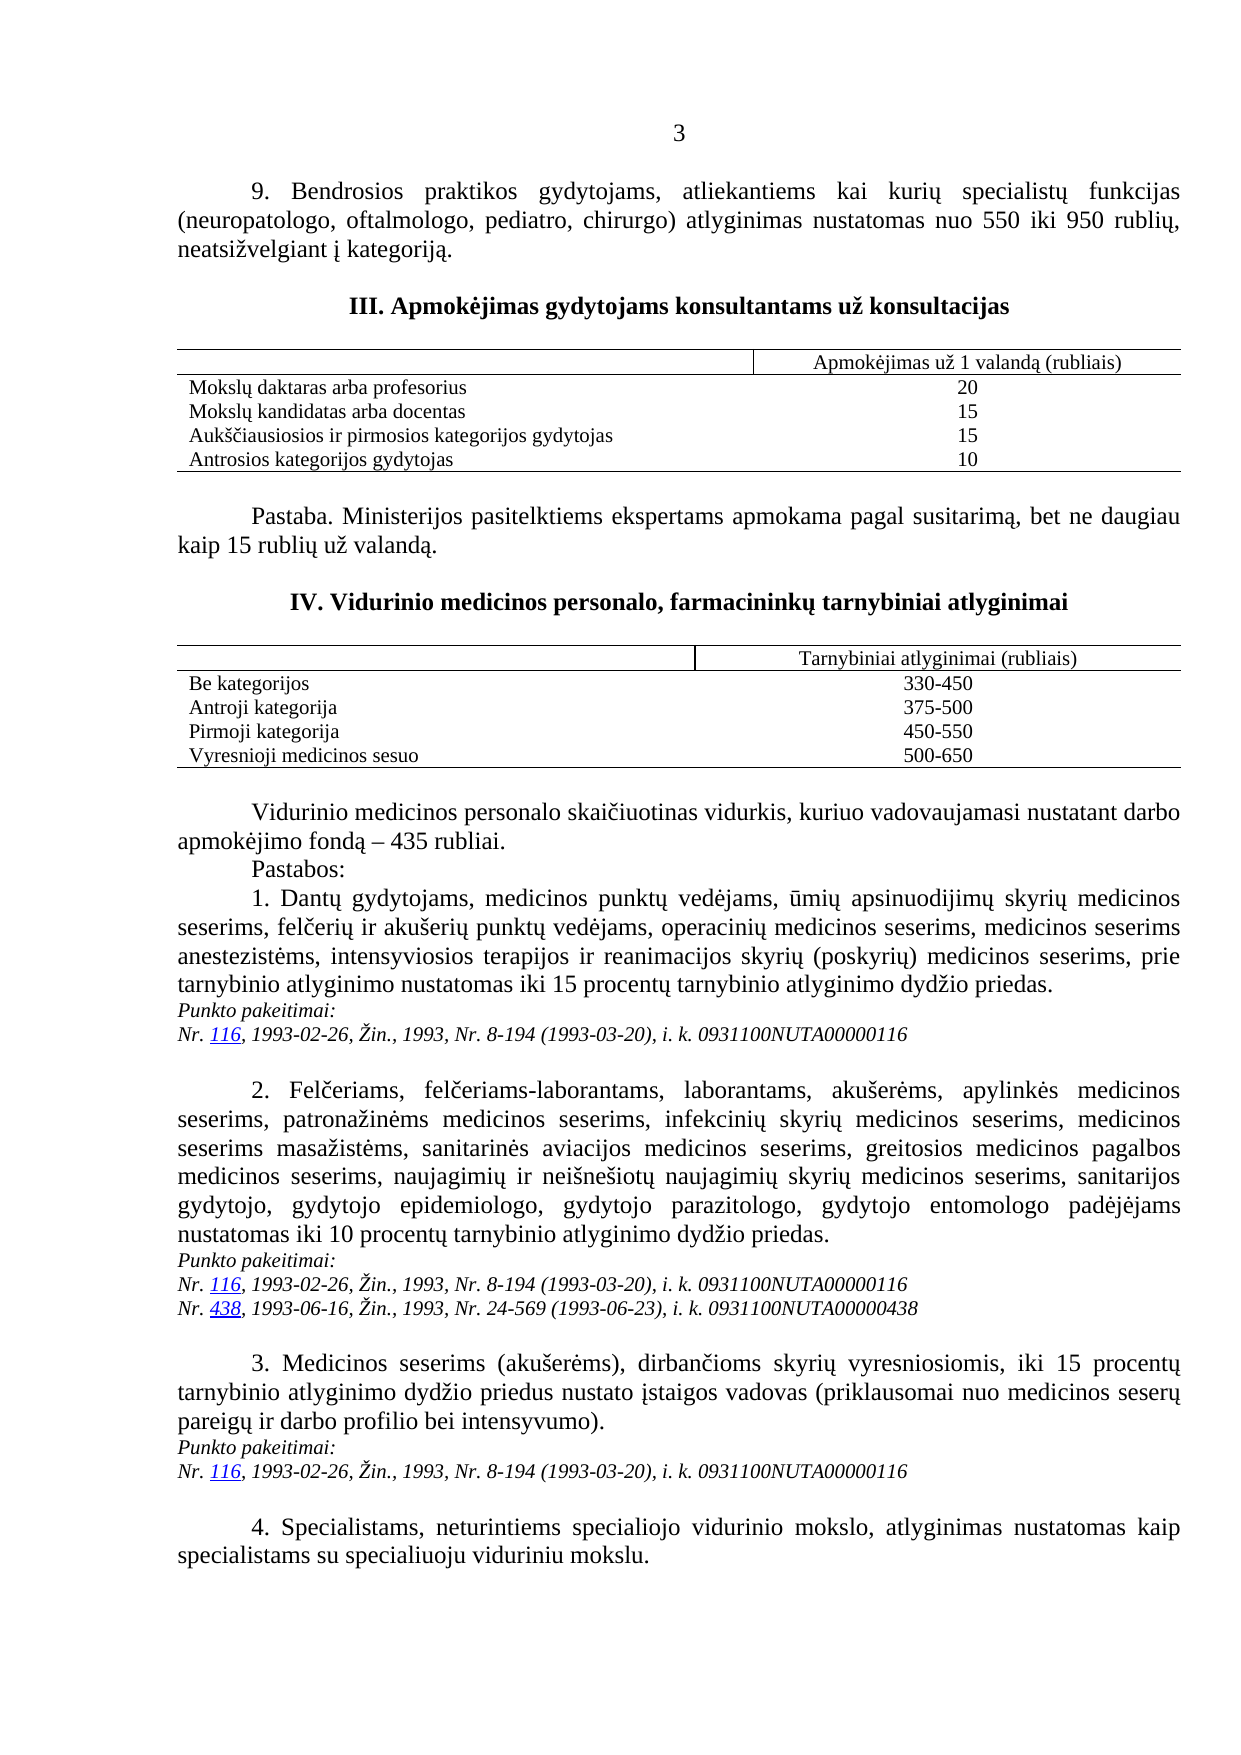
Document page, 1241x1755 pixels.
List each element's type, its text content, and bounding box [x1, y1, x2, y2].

table_cell 500-650 [695, 743, 1181, 767]
text 1. Dantų gydytojams, medicinos punktų vedėjams, ūmių apsinuodijimų skyrių medicinos seserims, felčerių ir akušerių punktų vedėjams, operacinių medicinos seserims, medicinos seserims anestezistėms, intensyviosios terapijos ir reanimacijos skyrių (poskyrių) medicinos seserims, prie tarnybinio atlyginimo nustatomas iki 15 procentų tarnybinio atlyginimo dydžio priedas. [177, 883, 1181, 998]
text III. Apmokėjimas gydytojams konsultantams už konsultacijas [177, 291, 1181, 320]
table_cell Aukščiausiosios ir pirmosios kategorijos gydytojas [177, 423, 754, 447]
table_cell 450-550 [695, 719, 1181, 743]
table_cell Mokslų daktaras arba profesorius [177, 375, 754, 399]
text Nr. 116, 1993-02-26, Žin., 1993, Nr. 8-194 (1993-03-20), i. k. 0931100NUTA00000116 [177, 1272, 1181, 1296]
text 9. Bendrosios praktikos gydytojams, atliekantiems kai kurių specialistų funkcijas (neuropatologo, oftalmologo, pediatro, chirurgo) atlyginimas nustatomas nuo 550 iki 950 rublių, neatsižvelgiant į kategoriją. [177, 176, 1181, 263]
table_cell Be kategorijos [177, 671, 695, 695]
table_cell Pirmoji kategorija [177, 719, 695, 743]
table_header Tarnybiniai atlyginimai (rubliais) [696, 646, 1181, 670]
table_cell Antrosios kategorijos gydytojas [177, 447, 754, 471]
text 4. Specialistams, neturintiems specialiojo vidurinio mokslo, atlyginimas nustatomas kaip specialistams su specialiuoju viduriniu mokslu. [177, 1512, 1181, 1569]
table_cell Antroji kategorija [177, 695, 695, 719]
text Punkto pakeitimai: [177, 1248, 1181, 1272]
table_cell 10 [754, 447, 1181, 471]
text 3. Medicinos seserims (akušerėms), dirbančioms skyrių vyresniosiomis, iki 15 procentų tarnybinio atlyginimo dydžio priedus nustato įstaigos vadovas (priklausomai nuo medicinos seserų pareigų ir darbo profilio bei intensyvumo). [177, 1348, 1181, 1435]
table_cell 330-450 [695, 671, 1181, 695]
table_cell 375-500 [695, 695, 1181, 719]
text Pastabos: [177, 854, 1181, 883]
text Punkto pakeitimai: [177, 1435, 1181, 1459]
text Nr. 116, 1993-02-26, Žin., 1993, Nr. 8-194 (1993-03-20), i. k. 0931100NUTA00000116 [177, 1022, 1181, 1046]
text 2. Felčeriams, felčeriams-laborantams, laborantams, akušerėms, apylinkės medicinos seserims, patronažinėms medicinos seserims, infekcinių skyrių medicinos seserims, medicinos seserims masažistėms, sanitarinės aviacijos medicinos seserims, greitosios medicinos pagalbos medicinos seserims, naujagimių ir neišnešiotų naujagimių skyrių medicinos seserims, sanitarijos gydytojo, gydytojo epidemiologo, gydytojo parazitologo, gydytojo entomologo padėjėjams nustatomas iki 10 procentų tarnybinio atlyginimo dydžio priedas. [177, 1075, 1181, 1248]
text Nr. 438, 1993-06-16, Žin., 1993, Nr. 24-569 (1993-06-23), i. k. 0931100NUTA00000438 [177, 1296, 1181, 1320]
text Vidurinio medicinos personalo skaičiuotinas vidurkis, kuriuo vadovaujamasi nustatant darbo apmokėjimo fondą – 435 rubliai. [177, 797, 1181, 854]
text Pastaba. Ministerijos pasitelktiems ekspertams apmokama pagal susitarimą, bet ne daugiau kaip 15 rublių už valandą. [177, 501, 1181, 558]
table_header [177, 350, 753, 374]
text IV. Vidurinio medicinos personalo, farmacininkų tarnybiniai atlyginimai [177, 587, 1181, 616]
table_cell 15 [754, 399, 1181, 423]
text Nr. 116, 1993-02-26, Žin., 1993, Nr. 8-194 (1993-03-20), i. k. 0931100NUTA00000116 [177, 1459, 1181, 1483]
table_cell 20 [754, 375, 1181, 399]
text Punkto pakeitimai: [177, 998, 1181, 1022]
table_cell Mokslų kandidatas arba docentas [177, 399, 754, 423]
table_cell 15 [754, 423, 1181, 447]
table_cell Vyresnioji medicinos sesuo [177, 743, 695, 767]
table_header Apmokėjimas už 1 valandą (rubliais) [754, 350, 1181, 374]
table_header [177, 646, 694, 670]
